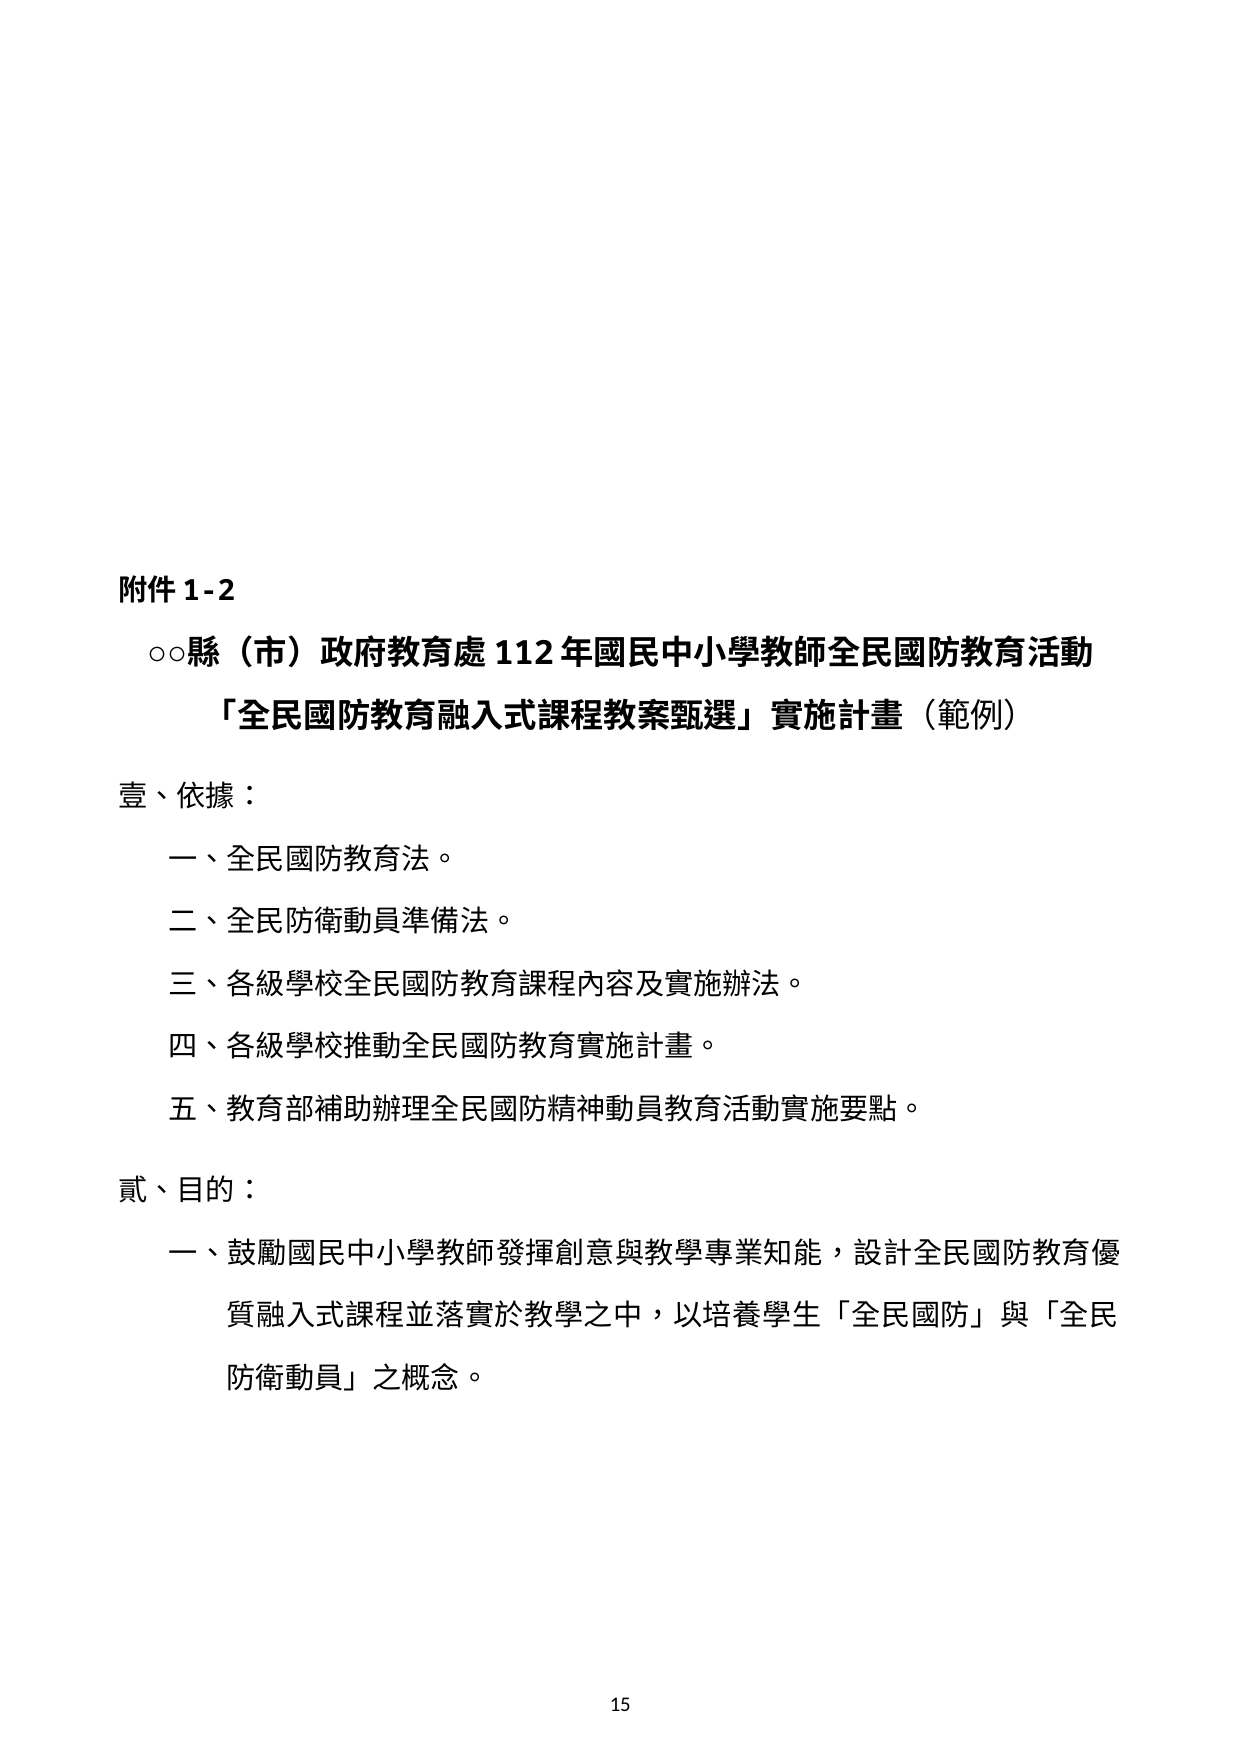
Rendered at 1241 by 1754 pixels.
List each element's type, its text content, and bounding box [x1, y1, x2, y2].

text ○○縣（市）政府教育處112年國民中小學教師全民國防教育活動 [118, 609, 1122, 671]
text 一、鼓勵國民中小學教師發揮創意與教學專業知能，設計全民國防教育優質融入式課程並落實於教學之中，以培養學生「全民國防」與「全民防衛動員」之概念。 [168, 1209, 1122, 1396]
text 五、教育部補助辦理全民國防精神動員教育活動實施要點。 [168, 1065, 1122, 1127]
text 貳、目的： [118, 1146, 1122, 1209]
text 壹、依據： [118, 752, 1122, 815]
text 一、全民國防教育法。 [168, 815, 1122, 877]
text 三、各級學校全民國防教育課程內容及實施辦法。 [168, 940, 1122, 1002]
text 二、全民防衛動員準備法。 [168, 877, 1122, 940]
text 四、各級學校推動全民國防教育實施計畫。 [168, 1002, 1122, 1065]
text 「全民國防教育融入式課程教案甄選」實施計畫（範例） [118, 671, 1122, 734]
text 附件1-2 [118, 546, 1122, 609]
